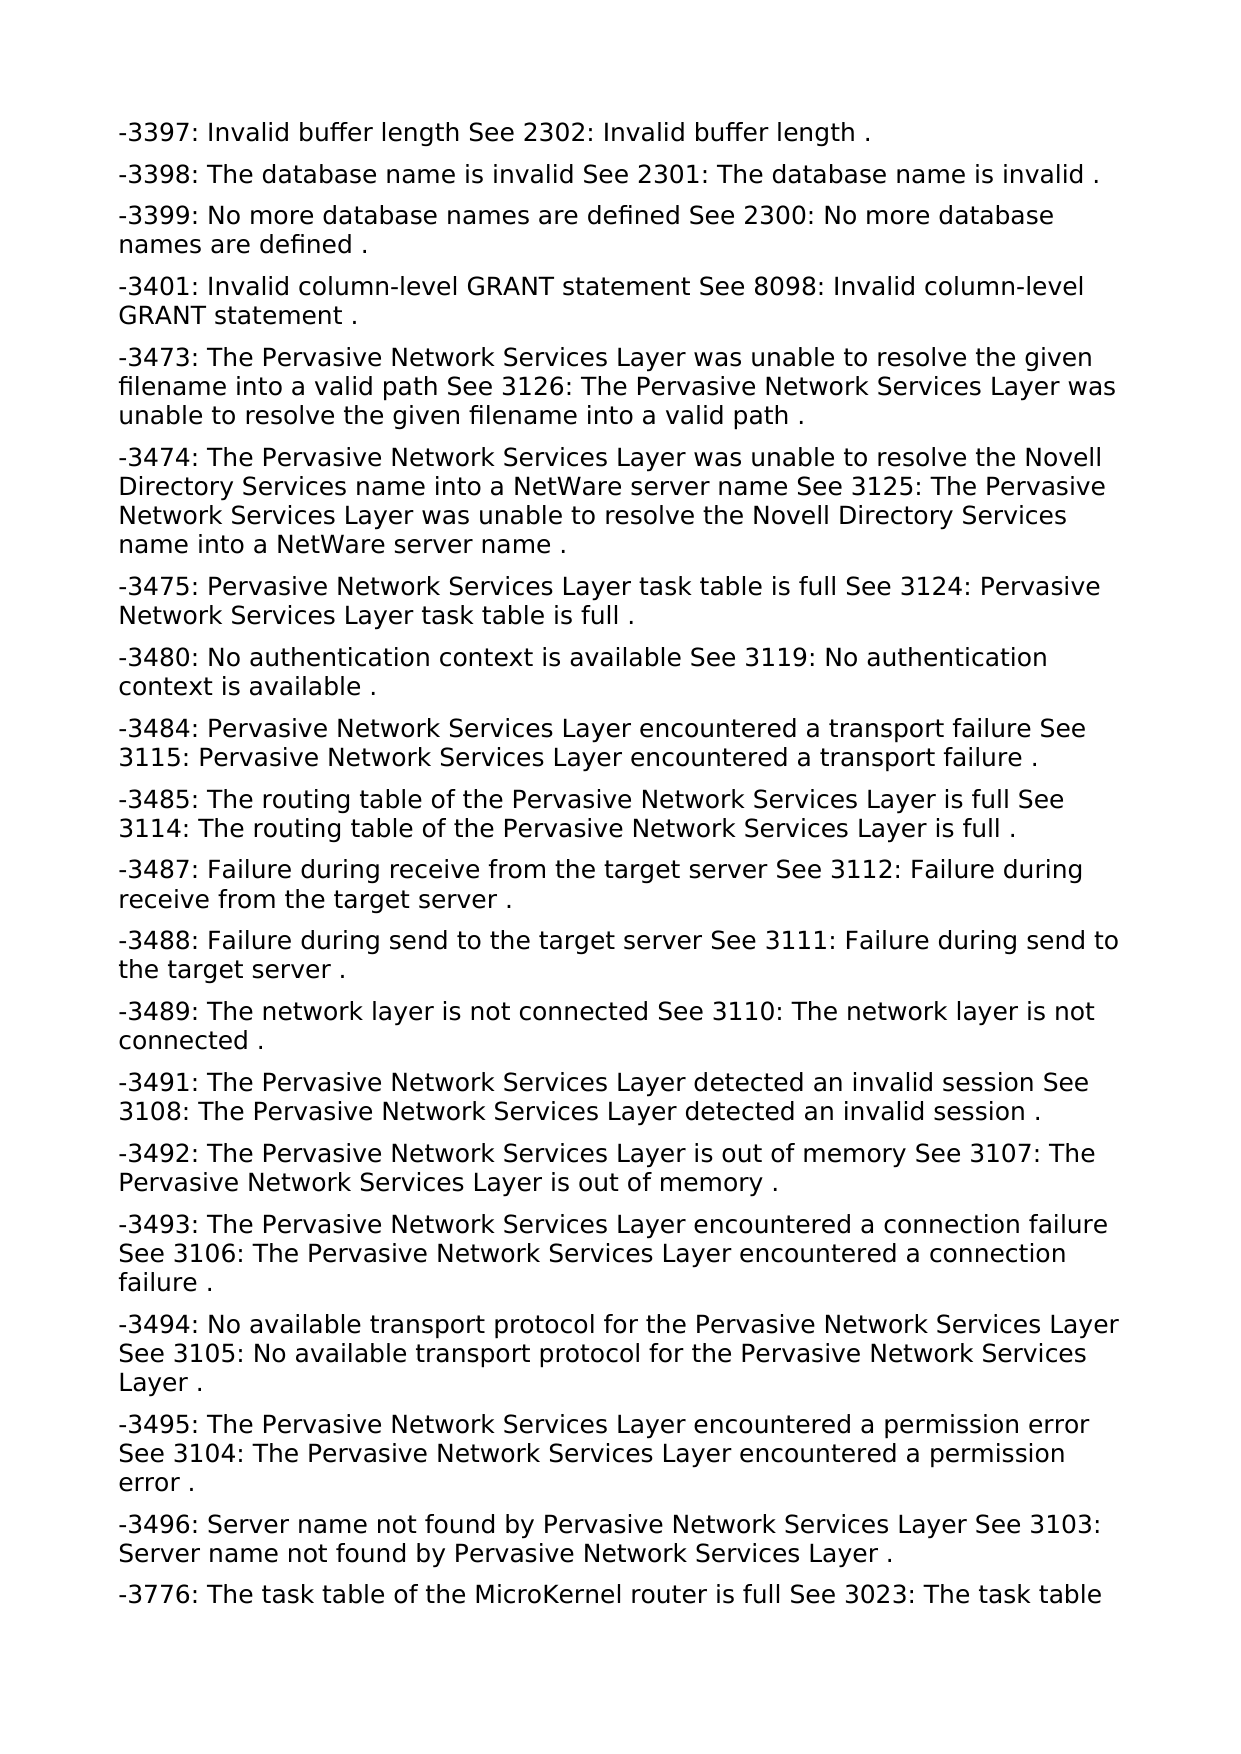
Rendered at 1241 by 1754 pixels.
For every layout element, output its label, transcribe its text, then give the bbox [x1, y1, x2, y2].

text -3495: The Pervasive Network Services Layer encountered a permission error See 3104: The Pervasive Network Services Layer encountered a permission error . [118, 1410, 1122, 1497]
text -3492: The Pervasive Network Services Layer is out of memory See 3107: The Pervasive Network Services Layer is out of memory . [118, 1139, 1122, 1197]
text -3474: The Pervasive Network Services Layer was unable to resolve the Novell Directory Services name into a NetWare server name See 3125: The Pervasive Network Services Layer was unable to resolve the Novell Directory Services name into a NetWare server name . [118, 443, 1122, 560]
text -3496: Server name not found by Pervasive Network Services Layer See 3103: Server name not found by Pervasive Network Services Layer . [118, 1510, 1122, 1568]
text -3489: The network layer is not connected See 3110: The network layer is not connected . [118, 997, 1122, 1056]
text -3487: Failure during receive from the target server See 3112: Failure during receive from the target server . [118, 856, 1122, 914]
text -3488: Failure during send to the target server See 3111: Failure during send to the target server . [118, 926, 1122, 985]
text -3493: The Pervasive Network Services Layer encountered a connection failure See 3106: The Pervasive Network Services Layer encountered a connection failure . [118, 1210, 1122, 1297]
text -3485: The routing table of the Pervasive Network Services Layer is full See 3114: The routing table of the Pervasive Network Services Layer is full . [118, 785, 1122, 843]
text -3484: Pervasive Network Services Layer encountered a transport failure See 3115: Pervasive Network Services Layer encountered a transport failure . [118, 714, 1122, 772]
text -3397: Invalid buffer length See 2302: Invalid buffer length . [118, 118, 1122, 147]
text -3473: The Pervasive Network Services Layer was unable to resolve the given filename into a valid path See 3126: The Pervasive Network Services Layer was unable to resolve the given filename into a valid path . [118, 343, 1122, 431]
text -3494: No available transport protocol for the Pervasive Network Services Layer See 3105: No available transport protocol for the Pervasive Network Services Layer . [118, 1310, 1122, 1397]
text -3776: The task table of the MicroKernel router is full See 3023: The task table [118, 1581, 1122, 1610]
text -3480: No authentication context is available See 3119: No authentication context is available . [118, 643, 1122, 701]
text -3399: No more database names are defined See 2300: No more database names are defined . [118, 201, 1122, 260]
text -3475: Pervasive Network Services Layer task table is full See 3124: Pervasive Network Services Layer task table is full . [118, 572, 1122, 631]
text -3401: Invalid column-level GRANT statement See 8098: Invalid column-level GRANT statement . [118, 272, 1122, 331]
text -3398: The database name is invalid See 2301: The database name is invalid . [118, 160, 1122, 189]
text -3491: The Pervasive Network Services Layer detected an invalid session See 3108: The Pervasive Network Services Layer detected an invalid session . [118, 1068, 1122, 1126]
